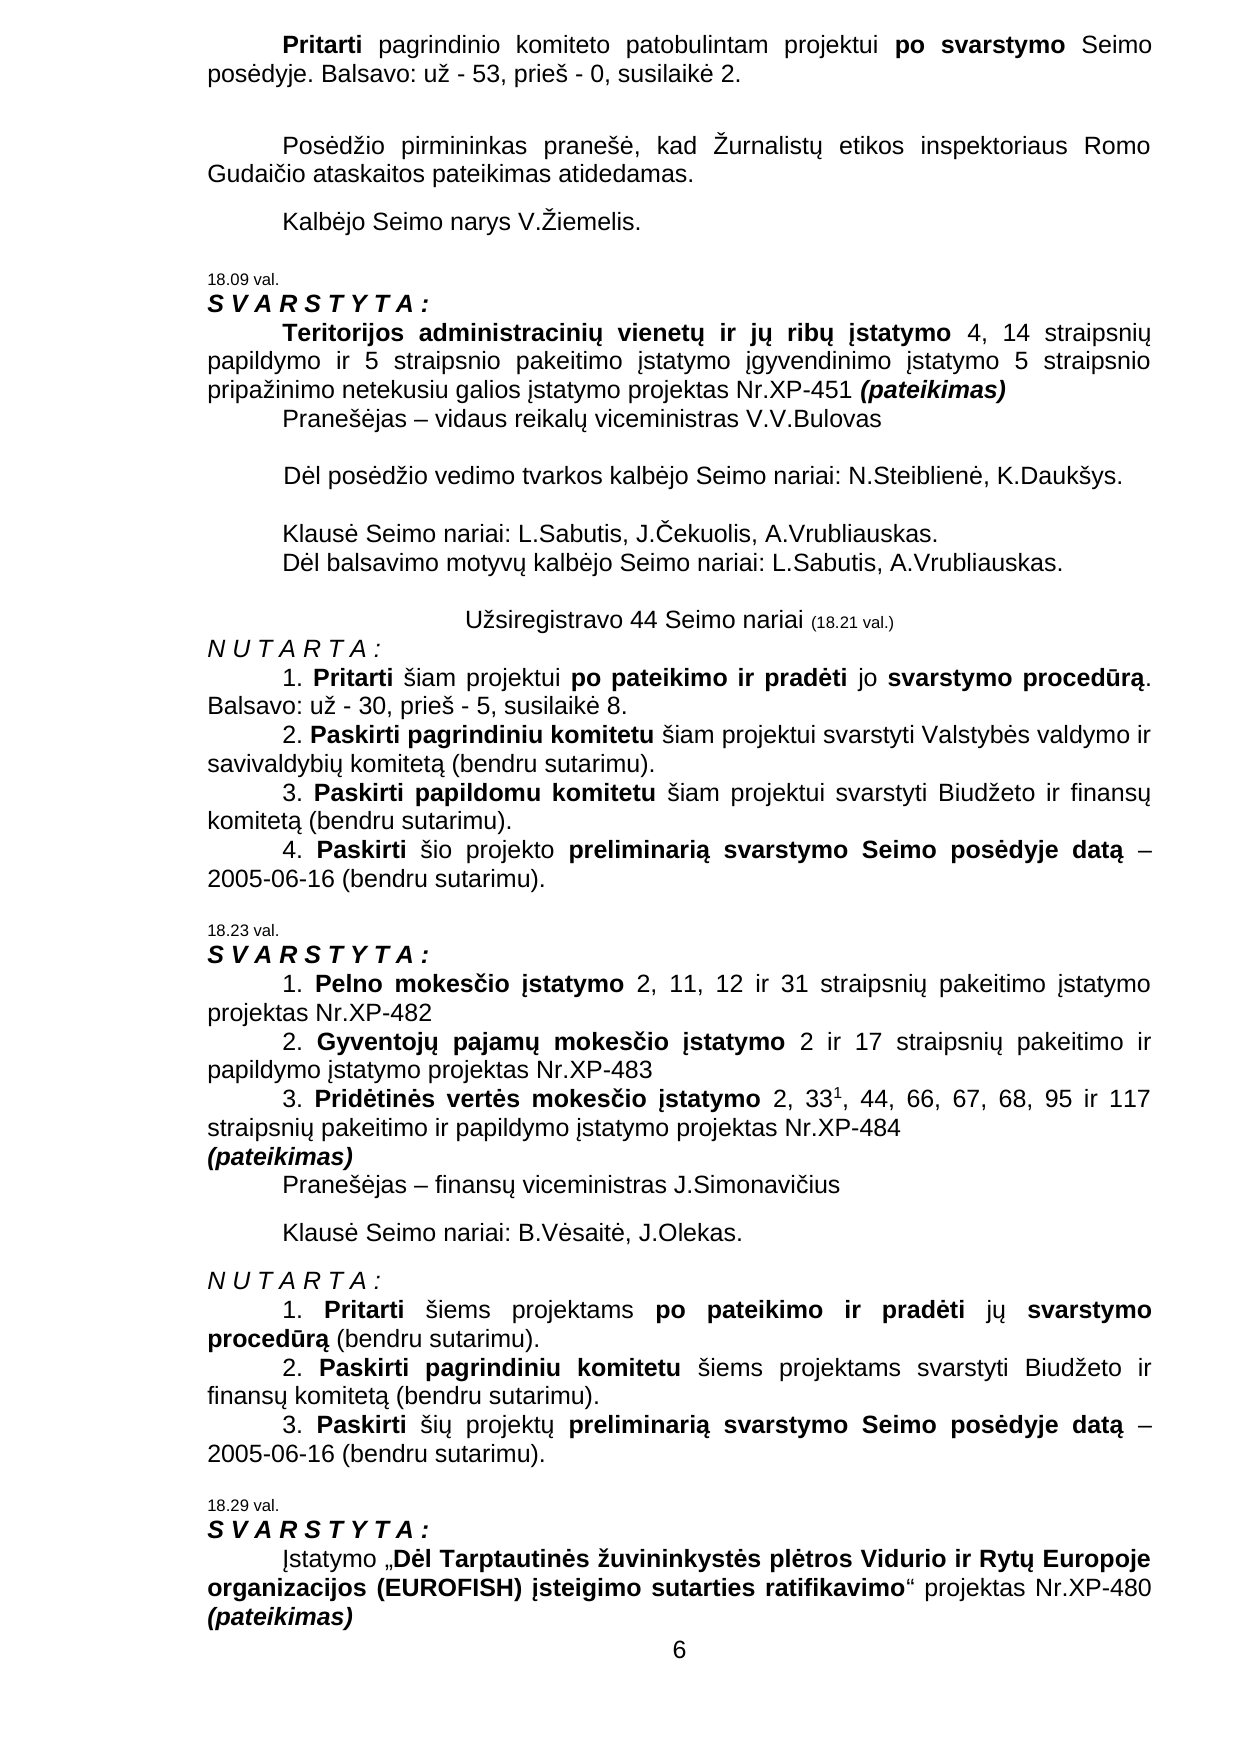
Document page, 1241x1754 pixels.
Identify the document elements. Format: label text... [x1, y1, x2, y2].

text Kalbėjo Seimo narys V.Žiemelis. [207, 207, 1152, 236]
text 18.09 val. [207, 269, 1152, 289]
text Pranešėjas – vidaus reikalų viceministras V.V.Bulovas [207, 404, 1152, 432]
text 18.23 val. [207, 921, 1152, 940]
text S V A R S T Y T A : [207, 1515, 1152, 1544]
text 3. Paskirti šių projektų preliminarią svarstymo Seimo posėdyje datą – 2005-06-16 (bendru sutarimu). [207, 1410, 1152, 1467]
text S V A R S T Y T A : [207, 289, 1152, 317]
text Teritorijos administracinių vienetų ir jų ribų įstatymo 4, 14 straipsnių papildymo ir 5 straipsnio pakeitimo įstatymo įgyvendinimo įstatymo 5 straipsnio pripažinimo netekusiu galios įstatymo projektas Nr.XP-451 (pateikimas) [207, 317, 1152, 404]
text N U T A R T A : [207, 634, 1152, 662]
text 1. Pritarti šiems projektams po pateikimo ir pradėti jų svarstymo procedūrą (bendru sutarimu). [207, 1295, 1152, 1352]
text Dėl balsavimo motyvų kalbėjo Seimo nariai: L.Sabutis, A.Vrubliauskas. [207, 547, 1152, 576]
text Pranešėjas – finansų viceministras J.Simonavičius [207, 1170, 1152, 1199]
text N U T A R T A : [207, 1266, 1152, 1295]
text Dėl posėdžio vedimo tvarkos kalbėjo Seimo nariai: N.Steiblienė, K.Daukšys. [207, 461, 1152, 490]
text 3. Pridėtinės vertės mokesčio įstatymo 2, 331, 44, 66, 67, 68, 95 ir 117 straipsnių pakeitimo ir papildymo įstatymo projektas Nr.XP-484 [207, 1084, 1152, 1142]
text 3. Paskirti papildomu komitetu šiam projektui svarstyti Biudžeto ir finansų komitetą (bendru sutarimu). [207, 777, 1152, 835]
text 2. Paskirti pagrindiniu komitetu šiam projektui svarstyti Valstybės valdymo ir savivaldybių komitetą (bendru sutarimu). [207, 720, 1152, 777]
text 4. Paskirti šio projekto preliminarią svarstymo Seimo posėdyje datą – 2005-06-16 (bendru sutarimu). [207, 835, 1152, 892]
text 1. Pelno mokesčio įstatymo 2, 11, 12 ir 31 straipsnių pakeitimo įstatymo projektas Nr.XP-482 [207, 969, 1152, 1027]
text Posėdžio pirmininkas pranešė, kad Žurnalistų etikos inspektoriaus Romo Gudaičio ataskaitos pateikimas atidedamas. [207, 131, 1152, 188]
text Pritarti pagrindinio komiteto patobulintam projektui po svarstymo Seimo posėdyje. Balsavo: už - 53, prieš - 0, susilaikė 2. [207, 30, 1152, 87]
text Klausė Seimo nariai: B.Vėsaitė, J.Olekas. [207, 1218, 1152, 1247]
text 1. Pritarti šiam projektui po pateikimo ir pradėti jo svarstymo procedūrą. Balsavo: už - 30, prieš - 5, susilaikė 8. [207, 662, 1152, 720]
text Įstatymo „Dėl Tarptautinės žuvininkystės plėtros Vidurio ir Rytų Europoje organizacijos (EUROFISH) įsteigimo sutarties ratifikavimo“ projektas Nr.XP-480 (pateikimas) [207, 1544, 1152, 1630]
text S V A R S T Y T A : [207, 940, 1152, 969]
text 2. Gyventojų pajamų mokesčio įstatymo 2 ir 17 straipsnių pakeitimo ir papildymo įstatymo projektas Nr.XP-483 [207, 1027, 1152, 1084]
text 2. Paskirti pagrindiniu komitetu šiems projektams svarstyti Biudžeto ir finansų komitetą (bendru sutarimu). [207, 1352, 1152, 1410]
text Klausė Seimo nariai: L.Sabutis, J.Čekuolis, A.Vrubliauskas. [207, 519, 1152, 547]
text 18.29 val. [207, 1496, 1152, 1515]
text (pateikimas) [207, 1142, 1152, 1170]
text Užsiregistravo 44 Seimo nariai (18.21 val.) [207, 605, 1152, 634]
